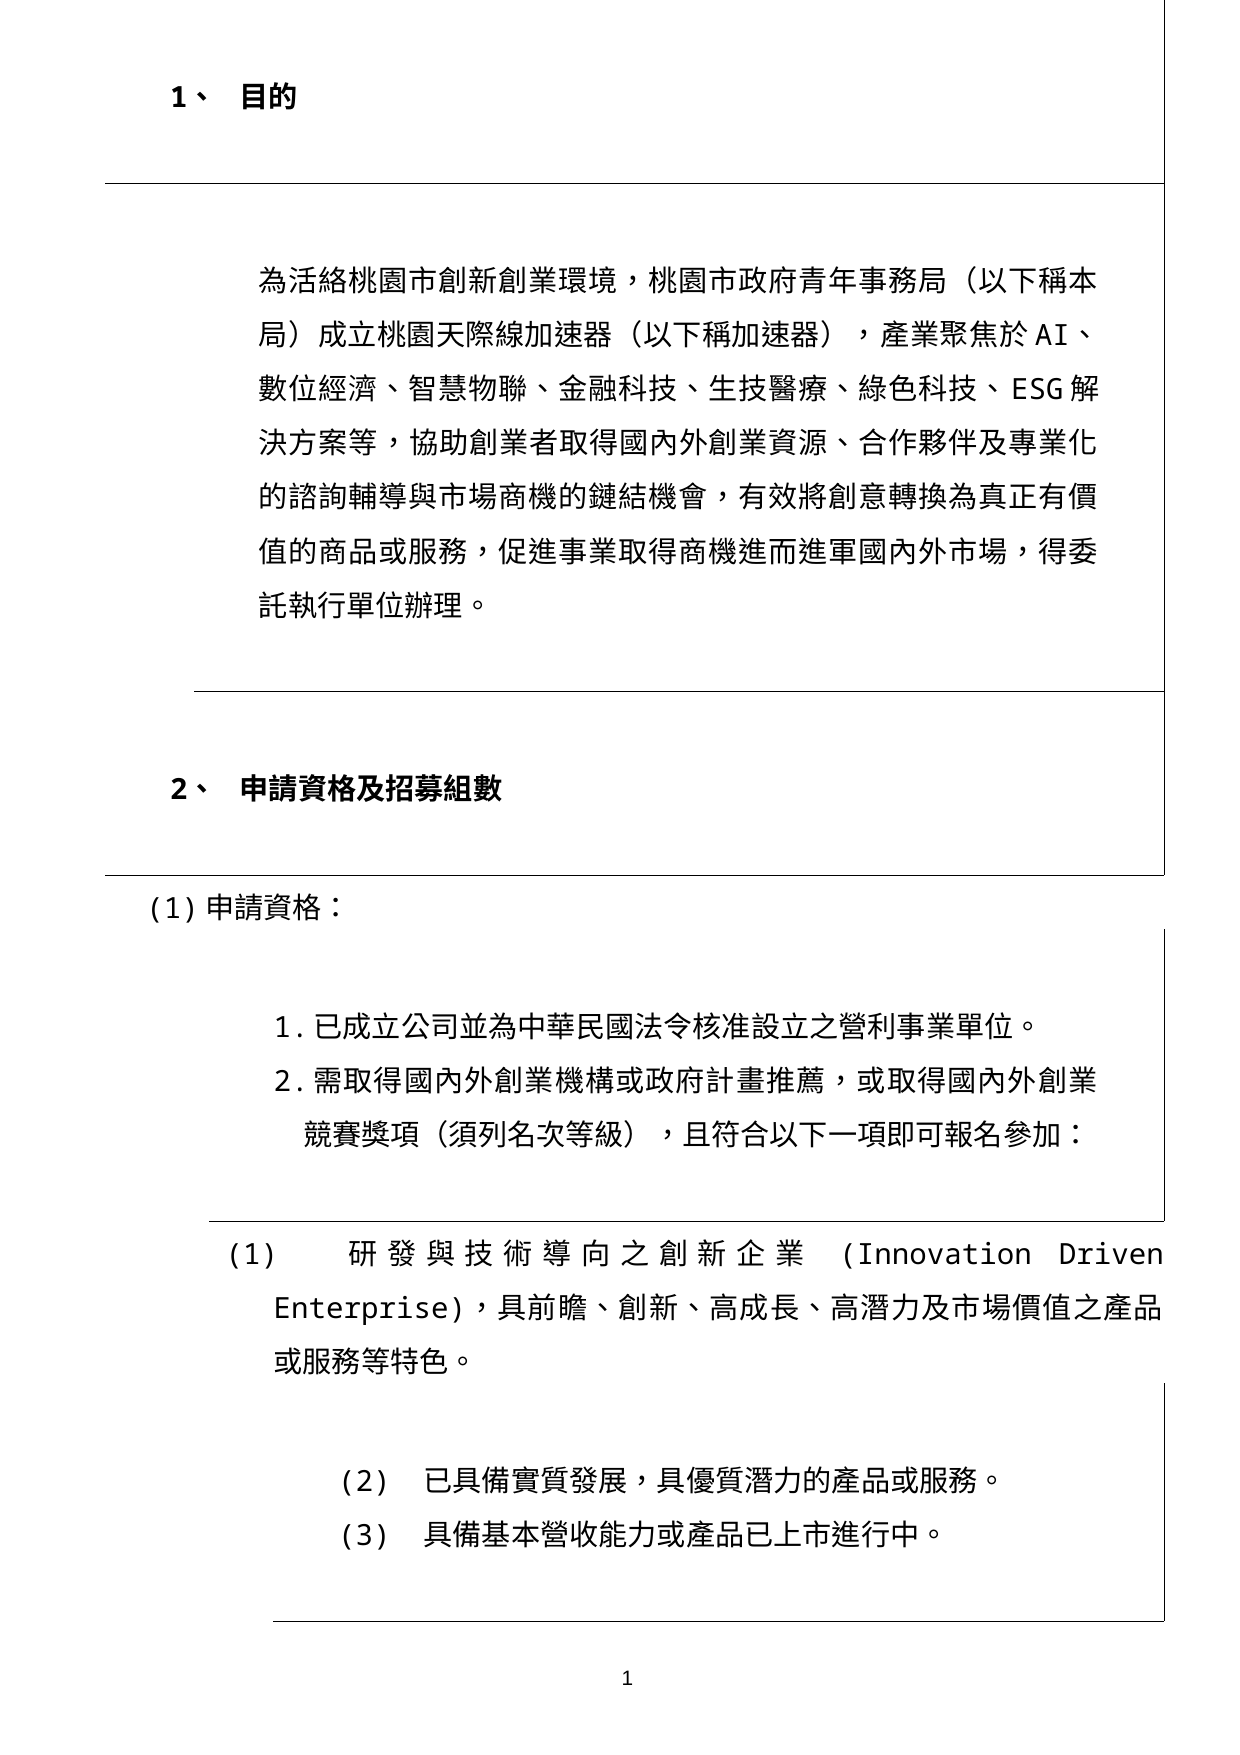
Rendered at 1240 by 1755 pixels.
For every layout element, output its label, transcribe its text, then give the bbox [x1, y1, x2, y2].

list 申請資格及招募組數 [105, 692, 1164, 875]
list 具備基本營收能力或產品已上市進行中。 [273, 1502, 1164, 1621]
list 已具備實質發展，具優質潛力的產品或服務。 [273, 1383, 1164, 1502]
list 申請資格： [146, 875, 1164, 929]
list 目的 [105, 0, 1164, 183]
list 已成立公司並為中華民國法令核准設立之營利事業單位。 [209, 929, 1164, 1048]
subtitle 為活絡桃園市創新創業環境，桃園市政府青年事務局（以下稱本局）成立桃園天際線加速器（以下稱加速器），產業聚焦於AI、數位經濟、智慧物聯、金融科技、生技醫療、綠色科技、ESG解決方案等，協助創業者取得國內外創業資源、合作夥伴及專業化的諮詢輔導與市場商機的鏈結機會，有效將創意轉換為真正有價值的商品或服務，促進事業取得商機進而進軍國內外市場，得委託執行單位辦理。 [194, 183, 1164, 691]
list 研發與技術導向之創新企業 (Innovation Driven Enterprise)，具前瞻、創新、高成長、高潛力及市場價值之產品或服務等特色。 [225, 1221, 1164, 1383]
list 需取得國內外創業機構或政府計畫推薦，或取得國內外創業競賽獎項（須列名次等級），且符合以下一項即可報名參加： [209, 1048, 1164, 1221]
